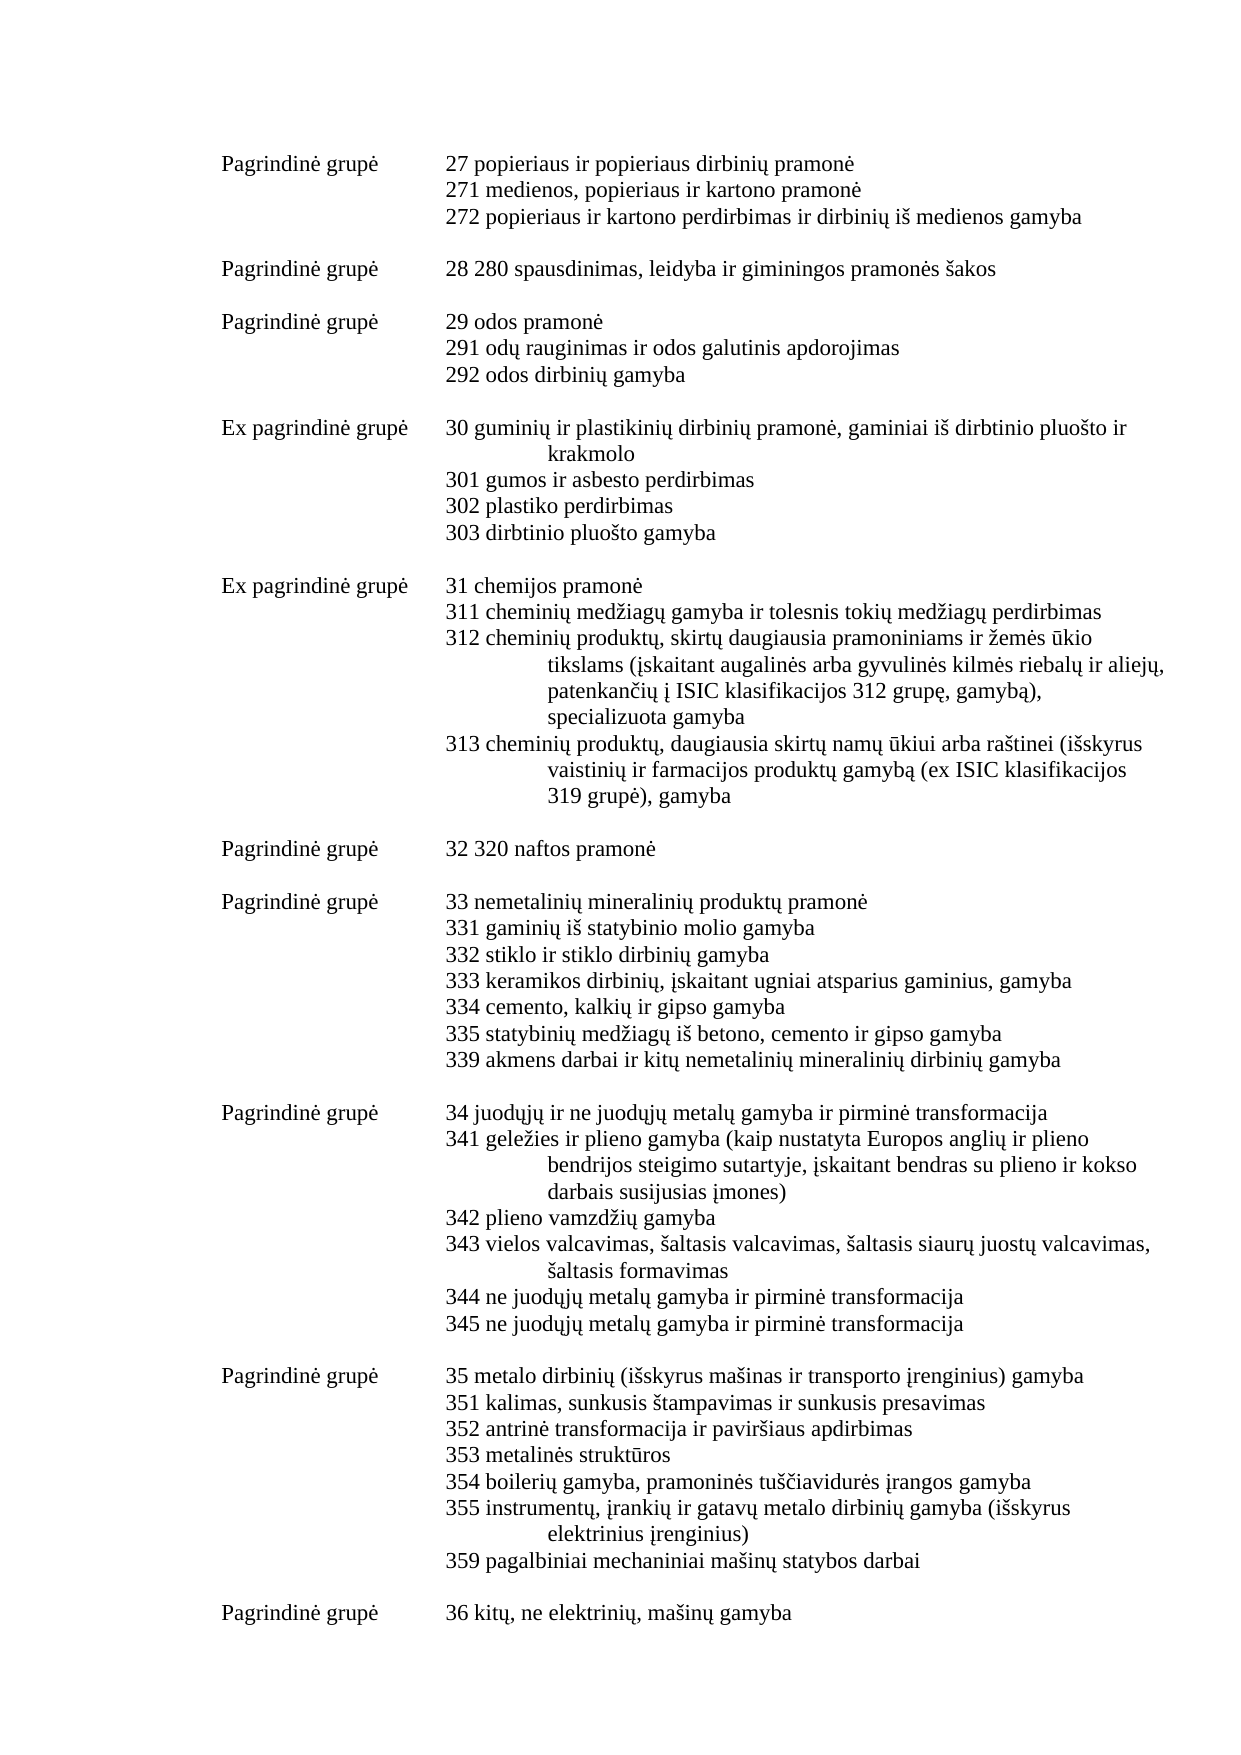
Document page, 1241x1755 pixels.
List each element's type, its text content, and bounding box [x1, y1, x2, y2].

table_cell 36 kitų, ne elektrinių, mašinų gamyba [434, 1600, 1177, 1626]
table_cell Ex pagrindinė grupė [210, 572, 434, 835]
table_cell Pagrindinė grupė [210, 308, 434, 413]
table_cell 27 popieriaus ir popieriaus dirbinių pramonė 271 medienos, popieriaus ir kartono pramonė 272 popieriaus ir kartono perdirbimas ir dirbinių iš medienos gamyba [434, 150, 1177, 255]
table_cell Ex pagrindinė grupė [210, 414, 434, 572]
table_cell Pagrindinė grupė [210, 1099, 434, 1362]
table_cell Pagrindinė grupė [210, 835, 434, 888]
table_cell Pagrindinė grupė [210, 255, 434, 308]
table_cell 32 320 naftos pramonė [434, 835, 1177, 888]
table_cell Pagrindinė grupė [210, 1600, 434, 1626]
table_cell 34 juodųjų ir ne juodųjų metalų gamyba ir pirminė transformacija 341 geležies ir plieno gamyba (kaip nustatyta Europos anglių ir plieno bendrijos steigimo sutartyje, įskaitant bendras su plieno ir kokso darbais susijusias įmones) 342 plieno vamzdžių gamyba 343 vielos valcavimas, šaltasis valcavimas, šaltasis siaurų juostų valcavimas, šaltasis formavimas 344 ne juodųjų metalų gamyba ir pirminė transformacija 345 ne juodųjų metalų gamyba ir pirminė transformacija [434, 1099, 1177, 1362]
table_cell Pagrindinė grupė [210, 150, 434, 255]
table_cell Pagrindinė grupė [210, 1362, 434, 1599]
table_cell 28 280 spausdinimas, leidyba ir giminingos pramonės šakos [434, 255, 1177, 308]
table_cell 35 metalo dirbinių (išskyrus mašinas ir transporto įrenginius) gamyba 351 kalimas, sunkusis štampavimas ir sunkusis presavimas 352 antrinė transformacija ir paviršiaus apdirbimas 353 metalinės struktūros 354 boilerių gamyba, pramoninės tuščiavidurės įrangos gamyba 355 instrumentų, įrankių ir gatavų metalo dirbinių gamyba (išskyrus elektrinius įrenginius) 359 pagalbiniai mechaniniai mašinų statybos darbai [434, 1362, 1177, 1599]
table_cell 30 guminių ir plastikinių dirbinių pramonė, gaminiai iš dirbtinio pluošto ir krakmolo 301 gumos ir asbesto perdirbimas 302 plastiko perdirbimas 303 dirbtinio pluošto gamyba [434, 414, 1177, 572]
table_cell Pagrindinė grupė [210, 888, 434, 1099]
table_cell 33 nemetalinių mineralinių produktų pramonė 331 gaminių iš statybinio molio gamyba 332 stiklo ir stiklo dirbinių gamyba 333 keramikos dirbinių, įskaitant ugniai atsparius gaminius, gamyba 334 cemento, kalkių ir gipso gamyba 335 statybinių medžiagų iš betono, cemento ir gipso gamyba 339 akmens darbai ir kitų nemetalinių mineralinių dirbinių gamyba [434, 888, 1177, 1099]
table_cell 29 odos pramonė 291 odų rauginimas ir odos galutinis apdorojimas 292 odos dirbinių gamyba [434, 308, 1177, 413]
table_cell 31 chemijos pramonė 311 cheminių medžiagų gamyba ir tolesnis tokių medžiagų perdirbimas 312 cheminių produktų, skirtų daugiausia pramoniniams ir žemės ūkio tikslams (įskaitant augalinės arba gyvulinės kilmės riebalų ir aliejų, patenkančių į ISIC klasifikacijos 312 grupę, gamybą), specializuota gamyba 313 cheminių produktų, daugiausia skirtų namų ūkiui arba raštinei (išskyrus vaistinių ir farmacijos produktų gamybą (ex ISIC klasifikacijos 319 grupė), gamyba [434, 572, 1177, 835]
